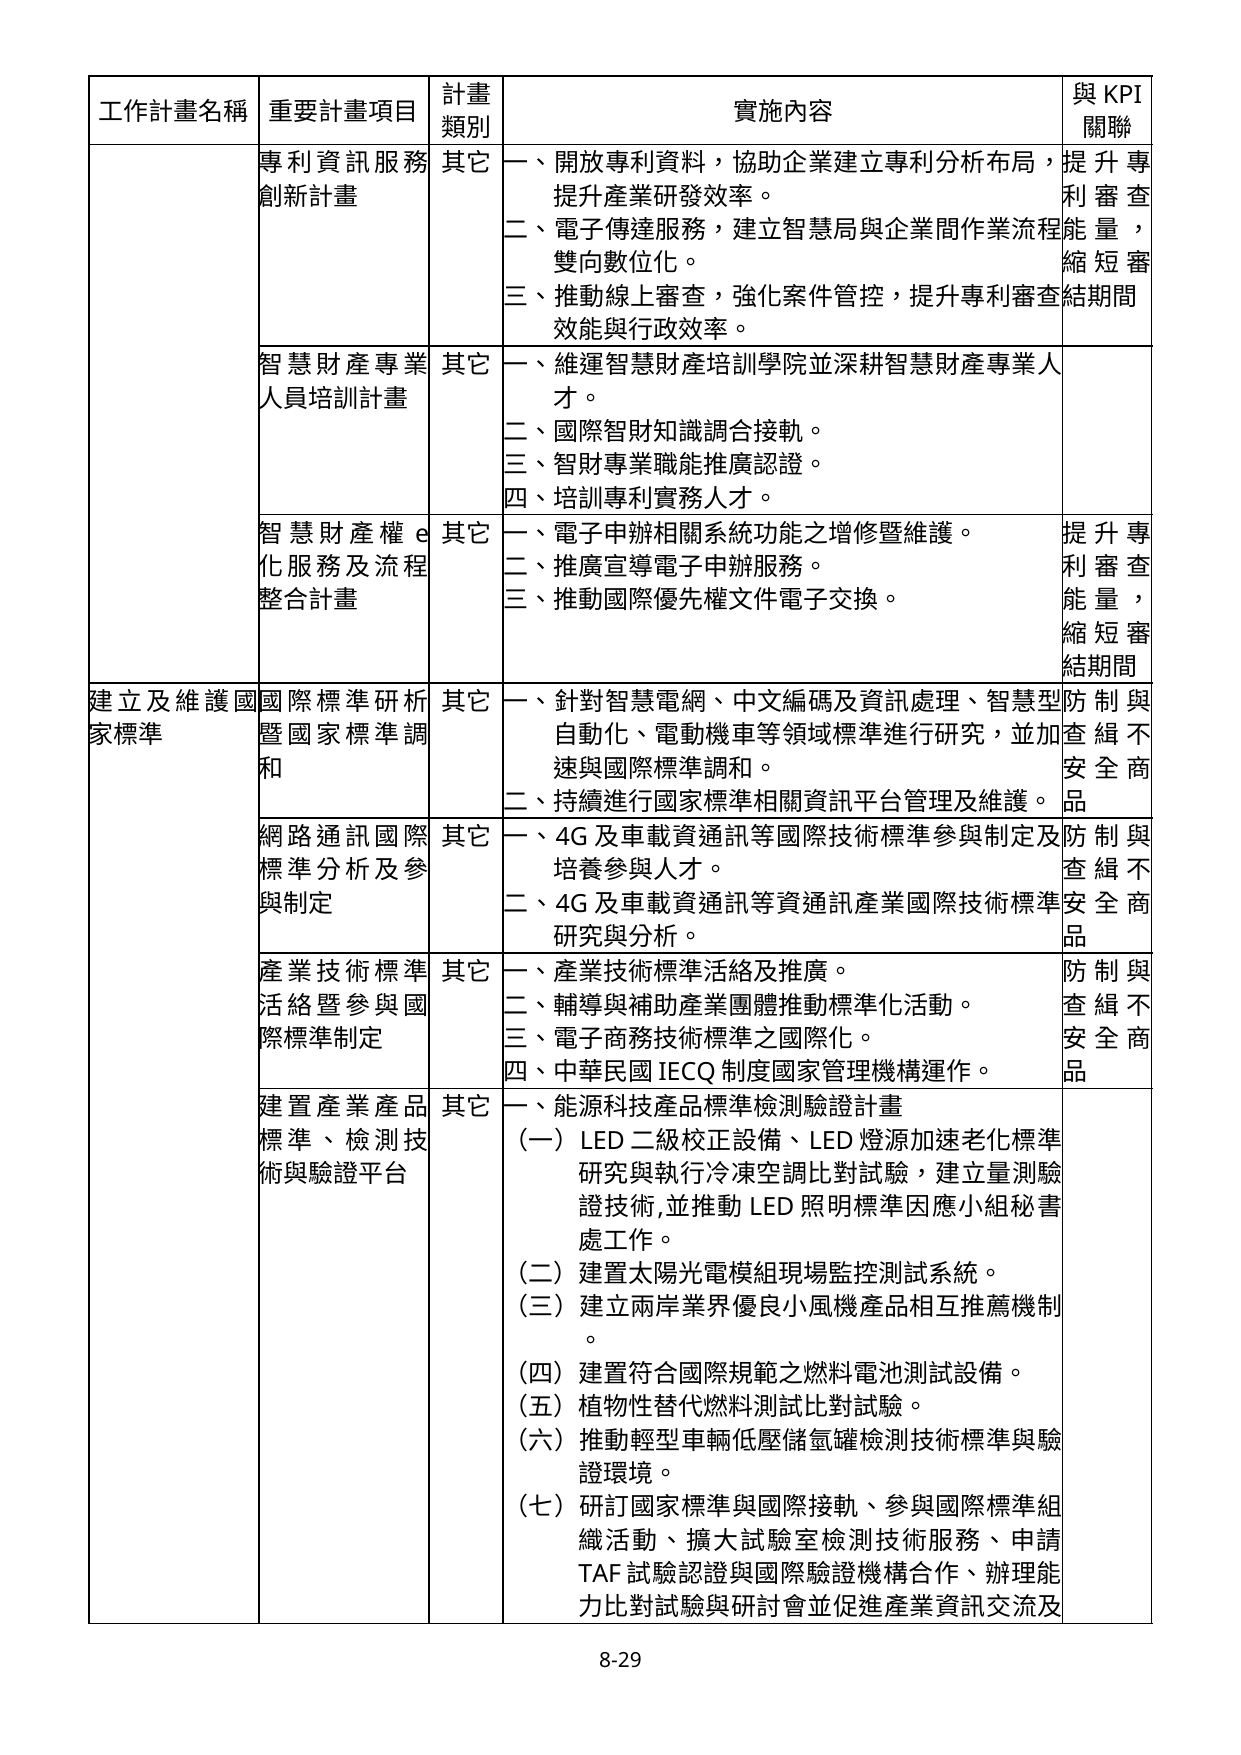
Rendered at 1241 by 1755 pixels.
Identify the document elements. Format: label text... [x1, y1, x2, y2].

table_cell 一、產業技術標準活絡及推廣。 二、輔導與補助產業團體推動標準化活動。 三、電子商務技術標準之國際化。 四、中華民國IECQ制度國家管理機構運作。 [504, 954, 1062, 1087]
table_cell 其它 [430, 819, 502, 952]
table_cell 一、電子申辦相關系統功能之增修暨維護。 二、推廣宣導電子申辦服務。 三、推動國際優先權文件電子交換。 [504, 515, 1062, 682]
table_cell 其它 [430, 515, 502, 682]
table_cell 防制與查緝不安全商品 [1063, 684, 1151, 817]
table_cell 一、4G及車載資通訊等國際技術標準參與制定及培養參與人才。 二、4G及車載資通訊等資通訊產業國際技術標準研究與分析。 [504, 819, 1062, 952]
table_cell 智慧財產專業人員培訓計畫 [260, 347, 428, 514]
table_cell [90, 145, 258, 682]
table_header 實施內容 [504, 77, 1062, 143]
table_cell 一、開放專利資料，協助企業建立專利分析布局，提升產業研發效率。 二、電子傳達服務，建立智慧局與企業間作業流程雙向數位化。 三、推動線上審查，強化案件管控，提升專利審查效能與行政效率。 [504, 145, 1062, 345]
table_cell 網路通訊國際標準分析及參與制定 [260, 819, 428, 952]
table_cell 其它 [430, 684, 502, 817]
table_header 計畫類別 [430, 77, 502, 143]
table_cell 建立及維護國家標準 [90, 684, 258, 1622]
table_cell 其它 [430, 954, 502, 1087]
table_cell 產業技術標準活絡暨參與國際標準制定 [260, 954, 428, 1087]
table_cell 提升專利審查能量，縮短審結期間 [1063, 145, 1151, 345]
table_cell 一、針對智慧電網、中文編碼及資訊處理、智慧型自動化、電動機車等領域標準進行研究，並加速與國際標準調和。 二、持續進行國家標準相關資訊平台管理及維護。 [504, 684, 1062, 817]
table_cell 防制與查緝不安全商品 [1063, 819, 1151, 952]
table_header 與KPI關聯 [1063, 77, 1151, 143]
table_header 工作計畫名稱 [90, 77, 258, 143]
table_cell 建置產業產品標準、檢測技術與驗證平台 [260, 1089, 428, 1622]
table_cell 國際標準研析暨國家標準調和 [260, 684, 428, 817]
table_cell 提升專利審查能量，縮短審結期間 [1063, 515, 1151, 682]
table_cell 智慧財產權e化服務及流程整合計畫 [260, 515, 428, 682]
table_cell 防制與查緝不安全商品 [1063, 954, 1151, 1087]
table_cell 一、維運智慧財產培訓學院並深耕智慧財產專業人才。 二、國際智財知識調合接軌。 三、智財專業職能推廣認證。 四、培訓專利實務人才。 [504, 347, 1062, 514]
table_cell 其它 [430, 347, 502, 514]
table_cell [1063, 347, 1151, 514]
table_cell 其它 [430, 1089, 502, 1622]
table_header 重要計畫項目 [260, 77, 428, 143]
table_cell 其它 [430, 145, 502, 345]
table_cell [1063, 1089, 1151, 1622]
table_cell 一、能源科技產品標準檢測驗證計畫 （一）LED二級校正設備、LED燈源加速老化標準研究與執行冷凍空調比對試驗，建立量測驗證技術,並推動LED照明標準因應小組秘書處工作。 （二）建置太陽光電模組現場監控測試系統。 （三）建立兩岸業界優良小風機產品相互推薦機制。 （四）建置符合國際規範之燃料電池測試設備。 （五）植物性替代燃料測試比對試驗。 （六）推動輕型車輛低壓儲氫罐檢測技術標準與驗證環境。 （七）研訂國家標準與國際接軌、參與國際標準組織活動、擴大試驗室檢測技術服務、申請TAF試驗認證與國際驗證機構合作、辦理能力比對試驗與研討會並促進產業資訊交流及 [504, 1089, 1062, 1622]
table_cell 專利資訊服務創新計畫 [260, 145, 428, 345]
